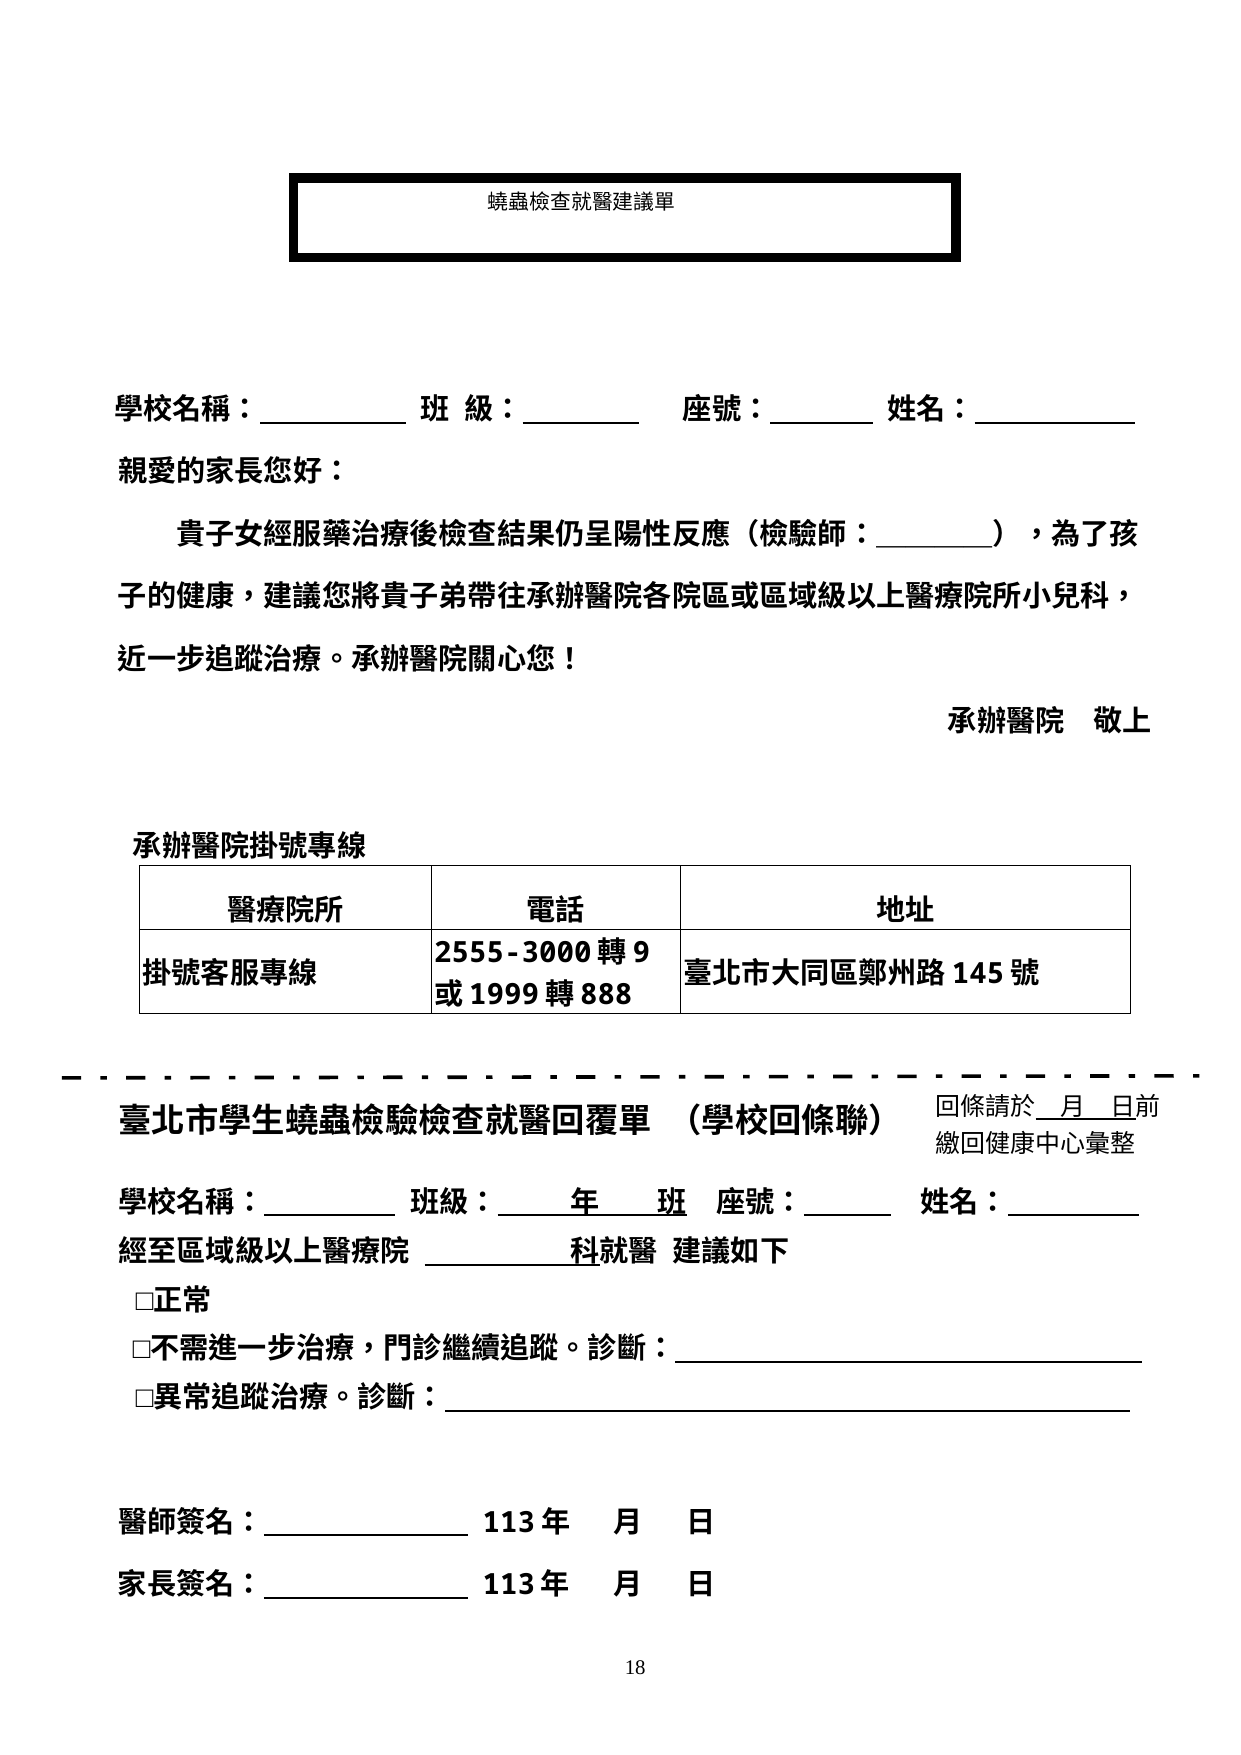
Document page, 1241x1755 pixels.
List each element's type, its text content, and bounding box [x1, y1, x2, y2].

text [920, 1079, 1217, 1176]
text 承辦醫院 敬上 [24, 677, 1152, 740]
table_header 地址 [681, 866, 1130, 928]
table_cell 2555-3000轉9 或1999轉888 [432, 930, 680, 1013]
text 學校名稱： 班級： 年 班 座號： 姓名： [118, 1158, 1152, 1220]
text □不需進一步治療，門診繼續追蹤。診斷： [118, 1329, 1152, 1366]
table_cell 臺北市大同區鄭州路145號 [681, 930, 1130, 1013]
text 臺北市學生蟯蟲檢驗檢查就醫回覆單 （學校回條聯） [118, 1076, 935, 1139]
text 經至區域級以上醫療院 科就醫 建議如下 [118, 1231, 1152, 1269]
text □正常 [118, 1280, 1152, 1318]
text 學校名稱： 班 級： 座號： 姓名： [114, 365, 1152, 427]
text 親愛的家長您好： [118, 427, 1152, 490]
text 承辦醫院掛號專線 [118, 802, 1152, 865]
text □異常追蹤治療。診斷： [118, 1378, 1152, 1415]
text 貴子女經服藥治療後檢查結果仍呈陽性反應（檢驗師：＿＿＿＿），為了孩子的健康，建議您將貴子弟帶往承辦醫院各院區或區域級以上醫療院所小兒科，近一步追蹤治療。承辦醫院關心您！ [118, 490, 1152, 677]
table_cell 掛號客服專線 [140, 930, 431, 1013]
table_header 醫療院所 [140, 866, 431, 928]
text 回條請於 月 日前 繳回健康中心彙整 [935, 1087, 1202, 1159]
text 醫師簽名： 113年 月 日 家長簽名： 113年 月 日 [118, 1478, 1152, 1603]
table_header 電話 [432, 866, 680, 928]
